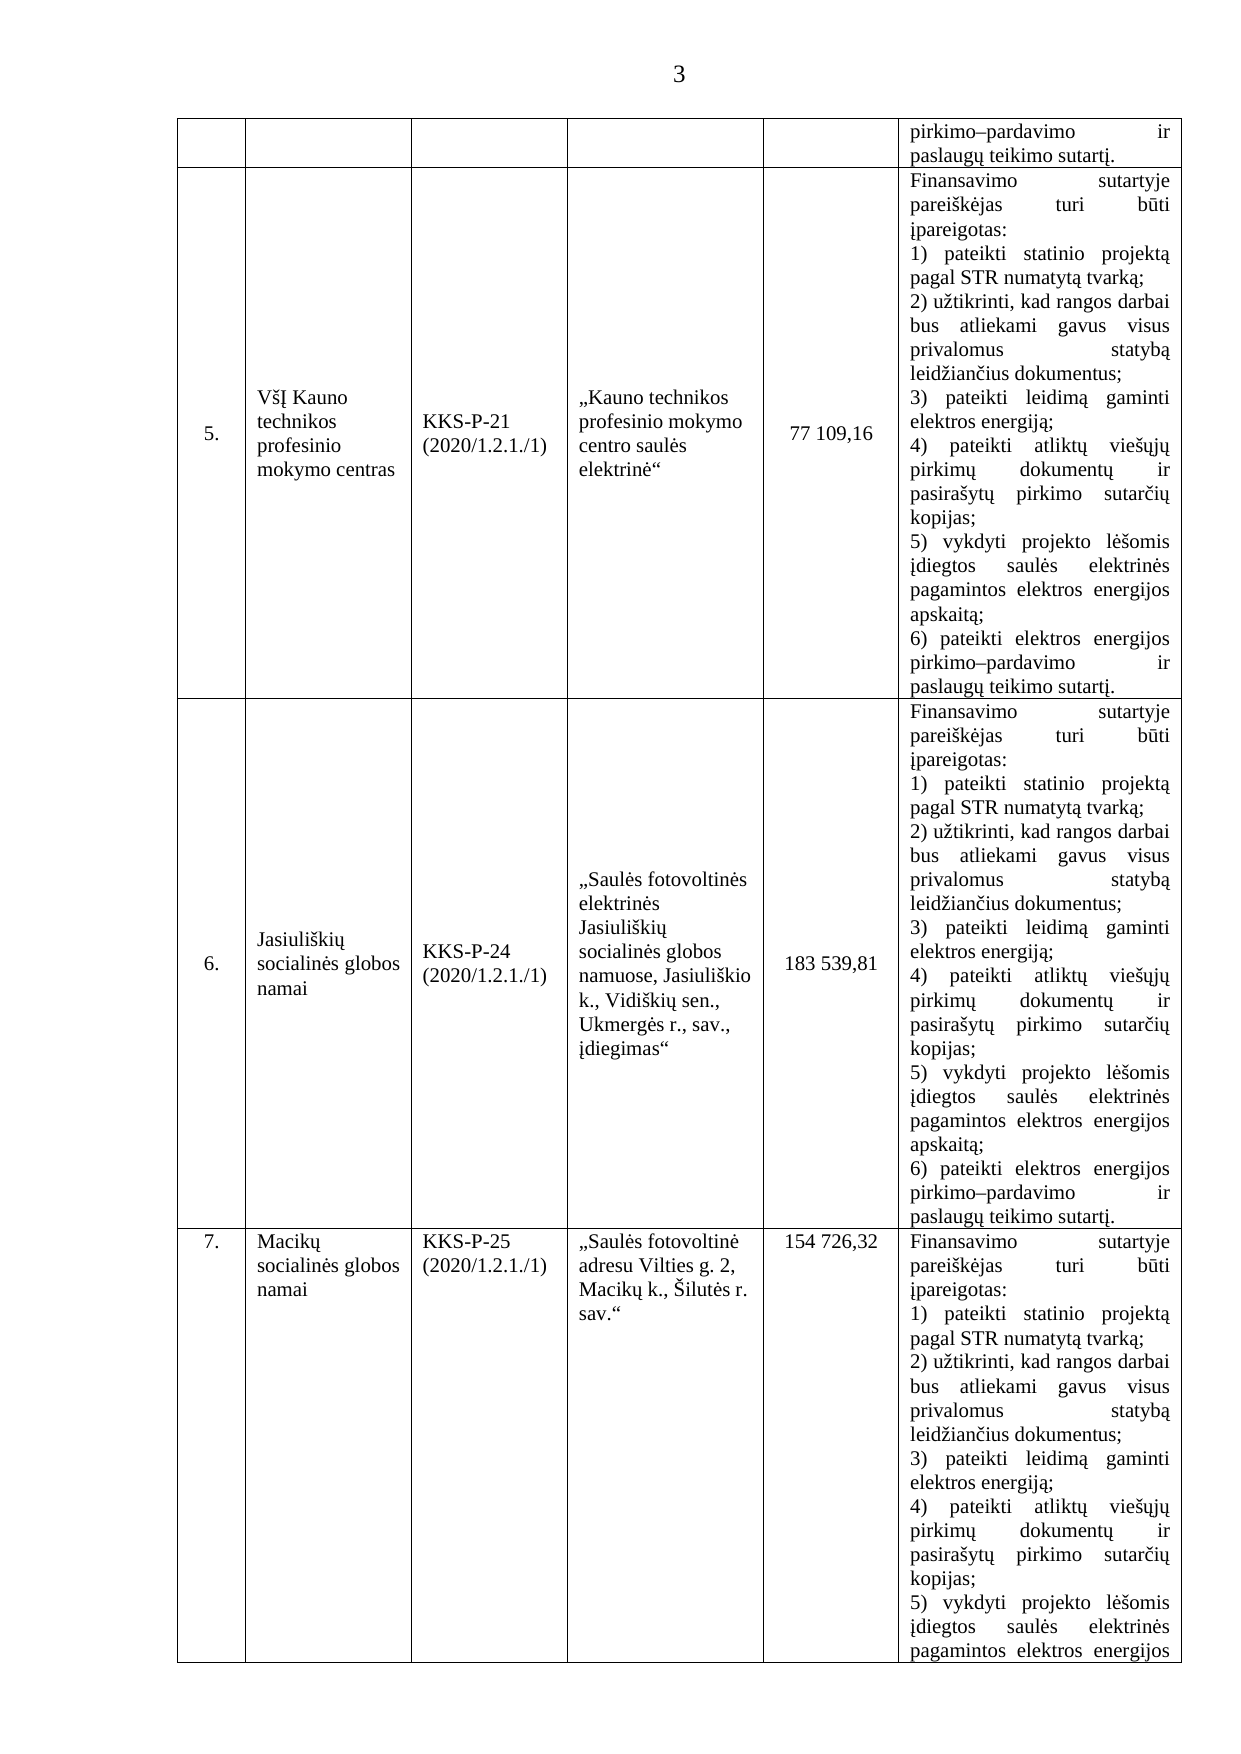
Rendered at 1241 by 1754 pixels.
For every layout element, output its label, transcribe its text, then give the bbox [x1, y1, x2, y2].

table_cell Finansavimo sutartyje pareiškėjas turi būti įpareigotas: 1) pateikti statinio projektą pagal STR numatytą tvarką; 2) užtikrinti, kad rangos darbai bus atliekami gavus visus privalomus statybą leidžiančius dokumentus; 3) pateikti leidimą gaminti elektros energiją; 4) pateikti atliktų viešųjų pirkimų dokumentų ir pasirašytų pirkimo sutarčių kopijas; 5) vykdyti projekto lėšomis įdiegtos saulės elektrinės pagamintos elektros energijos [899, 1229, 1181, 1662]
table_cell pirkimo–pardavimo ir paslaugų teikimo sutartį. [899, 119, 1181, 167]
table_cell „Saulės fotovoltinė adresu Vilties g. 2, Macikų k., Šilutės r. sav.“ [568, 1229, 763, 1662]
table_cell 183 539,81 [764, 699, 898, 1228]
table_cell [178, 119, 245, 167]
table_cell Finansavimo sutartyje pareiškėjas turi būti įpareigotas: 1) pateikti statinio projektą pagal STR numatytą tvarką; 2) užtikrinti, kad rangos darbai bus atliekami gavus visus privalomus statybą leidžiančius dokumentus; 3) pateikti leidimą gaminti elektros energiją; 4) pateikti atliktų viešųjų pirkimų dokumentų ir pasirašytų pirkimo sutarčių kopijas; 5) vykdyti projekto lėšomis įdiegtos saulės elektrinės pagamintos elektros energijos apskaitą; 6) pateikti elektros energijos pirkimo–pardavimo ir paslaugų teikimo sutartį. [899, 168, 1181, 698]
table_cell 7. [178, 1229, 245, 1662]
table_cell KKS-P-25 (2020/1.2.1./1) [412, 1229, 567, 1662]
table_cell VšĮ Kauno technikos profesinio mokymo centras [246, 168, 411, 698]
table_cell Macikų socialinės globos namai [246, 1229, 411, 1662]
table_cell KKS-P-21 (2020/1.2.1./1) [412, 168, 567, 698]
table_cell KKS-P-24 (2020/1.2.1./1) [412, 699, 567, 1228]
table_cell Jasiuliškių socialinės globos namai [246, 699, 411, 1228]
table_cell 6. [178, 699, 245, 1228]
table_cell 5. [178, 168, 245, 698]
table_cell [246, 119, 411, 167]
table_cell „Kauno technikos profesinio mokymo centro saulės elektrinė“ [568, 168, 763, 698]
table_cell [412, 119, 567, 167]
table_cell 154 726,32 [764, 1229, 898, 1662]
table_cell [568, 119, 763, 167]
table_cell [764, 119, 898, 167]
table_cell 77 109,16 [764, 168, 898, 698]
table_cell Finansavimo sutartyje pareiškėjas turi būti įpareigotas: 1) pateikti statinio projektą pagal STR numatytą tvarką; 2) užtikrinti, kad rangos darbai bus atliekami gavus visus privalomus statybą leidžiančius dokumentus; 3) pateikti leidimą gaminti elektros energiją; 4) pateikti atliktų viešųjų pirkimų dokumentų ir pasirašytų pirkimo sutarčių kopijas; 5) vykdyti projekto lėšomis įdiegtos saulės elektrinės pagamintos elektros energijos apskaitą; 6) pateikti elektros energijos pirkimo–pardavimo ir paslaugų teikimo sutartį. [899, 699, 1181, 1228]
table_cell „Saulės fotovoltinės elektrinės Jasiuliškių socialinės globos namuose, Jasiuliškio k., Vidiškių sen., Ukmergės r., sav., įdiegimas“ [568, 699, 763, 1228]
